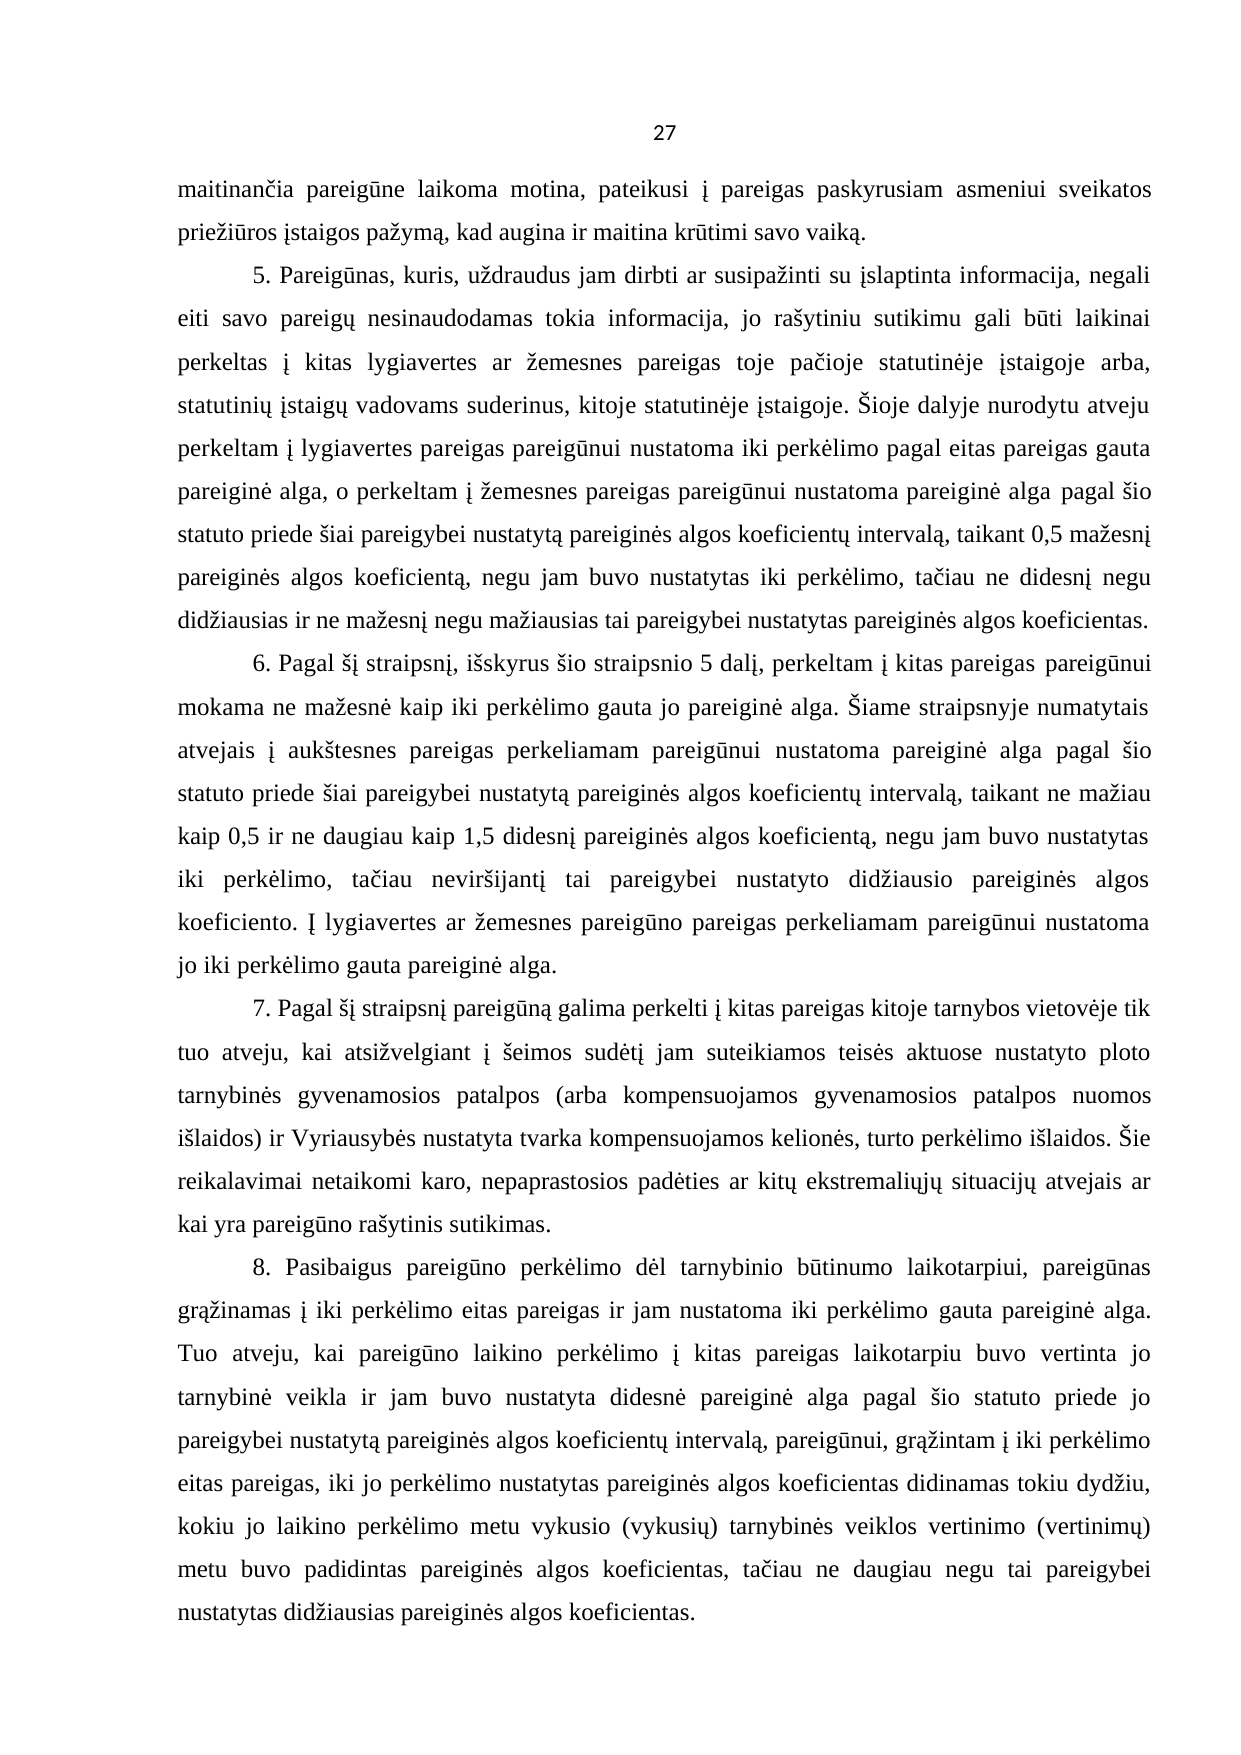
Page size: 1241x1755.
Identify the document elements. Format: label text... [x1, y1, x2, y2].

text 6. Pagal šį straipsnį, išskyrus šio straipsnio 5 dalį, perkeltam į kitas pareigas pareigūnui mokama ne mažesnė kaip iki perkėlimo gauta jo pareiginė alga. Šiame straipsnyje numatytais atvejais į aukštesnes pareigas perkeliamam pareigūnui nustatoma pareiginė alga pagal šio statuto priede šiai pareigybei nustatytą pareiginės algos koeficientų intervalą, taikant ne mažiau kaip 0,5 ir ne daugiau kaip 1,5 didesnį pareiginės algos koeficientą, negu jam buvo nustatytas iki perkėlimo, tačiau neviršijantį tai pareigybei nustatyto didžiausio pareiginės algos koeficiento. Į lygiavertes ar žemesnes pareigūno pareigas perkeliamam pareigūnui nustatoma jo iki perkėlimo gauta pareiginė alga. [177, 648, 1152, 979]
text 7. Pagal šį straipsnį pareigūną galima perkelti į kitas pareigas kitoje tarnybos vietovėje tik tuo atveju, kai atsižvelgiant į šeimos sudėtį jam suteikiamos teisės aktuose nustatyto ploto tarnybinės gyvenamosios patalpos (arba kompensuojamos gyvenamosios patalpos nuomos išlaidos) ir Vyriausybės nustatyta tvarka kompensuojamos kelionės, turto perkėlimo išlaidos. Šie reikalavimai netaikomi karo, nepaprastosios padėties ar kitų ekstremaliųjų situacijų atvejais ar kai yra pareigūno rašytinis sutikimas. [177, 993, 1152, 1238]
text maitinančia pareigūne laikoma motina, pateikusi į pareigas paskyrusiam asmeniui sveikatos priežiūros įstaigos pažymą, kad augina ir maitina krūtimi savo vaiką. [177, 174, 1152, 246]
text 5. Pareigūnas, kuris, uždraudus jam dirbti ar susipažinti su įslaptinta informacija, negali eiti savo pareigų nesinaudodamas tokia informacija, jo rašytiniu sutikimu gali būti laikinai perkeltas į kitas lygiavertes ar žemesnes pareigas toje pačioje statutinėje įstaigoje arba, statutinių įstaigų vadovams suderinus, kitoje statutinėje įstaigoje. Šioje dalyje nurodytu atveju perkeltam į lygiavertes pareigas pareigūnui nustatoma iki perkėlimo pagal eitas pareigas gauta pareiginė alga, o perkeltam į žemesnes pareigas pareigūnui nustatoma pareiginė alga pagal šio statuto priede šiai pareigybei nustatytą pareiginės algos koeficientų intervalą, taikant 0,5 mažesnį pareiginės algos koeficientą, negu jam buvo nustatytas iki perkėlimo, tačiau ne didesnį negu didžiausias ir ne mažesnį negu mažiausias tai pareigybei nustatytas pareiginės algos koeficientas. [177, 260, 1152, 634]
text 8. Pasibaigus pareigūno perkėlimo dėl tarnybinio būtinumo laikotarpiui, pareigūnas grąžinamas į iki perkėlimo eitas pareigas ir jam nustatoma iki perkėlimo gauta pareiginė alga. Tuo atveju, kai pareigūno laikino perkėlimo į kitas pareigas laikotarpiu buvo vertinta jo tarnybinė veikla ir jam buvo nustatyta didesnė pareiginė alga pagal šio statuto priede jo pareigybei nustatytą pareiginės algos koeficientų intervalą, pareigūnui, grąžintam į iki perkėlimo eitas pareigas, iki jo perkėlimo nustatytas pareiginės algos koeficientas didinamas tokiu dydžiu, kokiu jo laikino perkėlimo metu vykusio (vykusių) tarnybinės veiklos vertinimo (vertinimų) metu buvo padidintas pareiginės algos koeficientas, tačiau ne daugiau negu tai pareigybei nustatytas didžiausias pareiginės algos koeficientas. [177, 1252, 1152, 1626]
